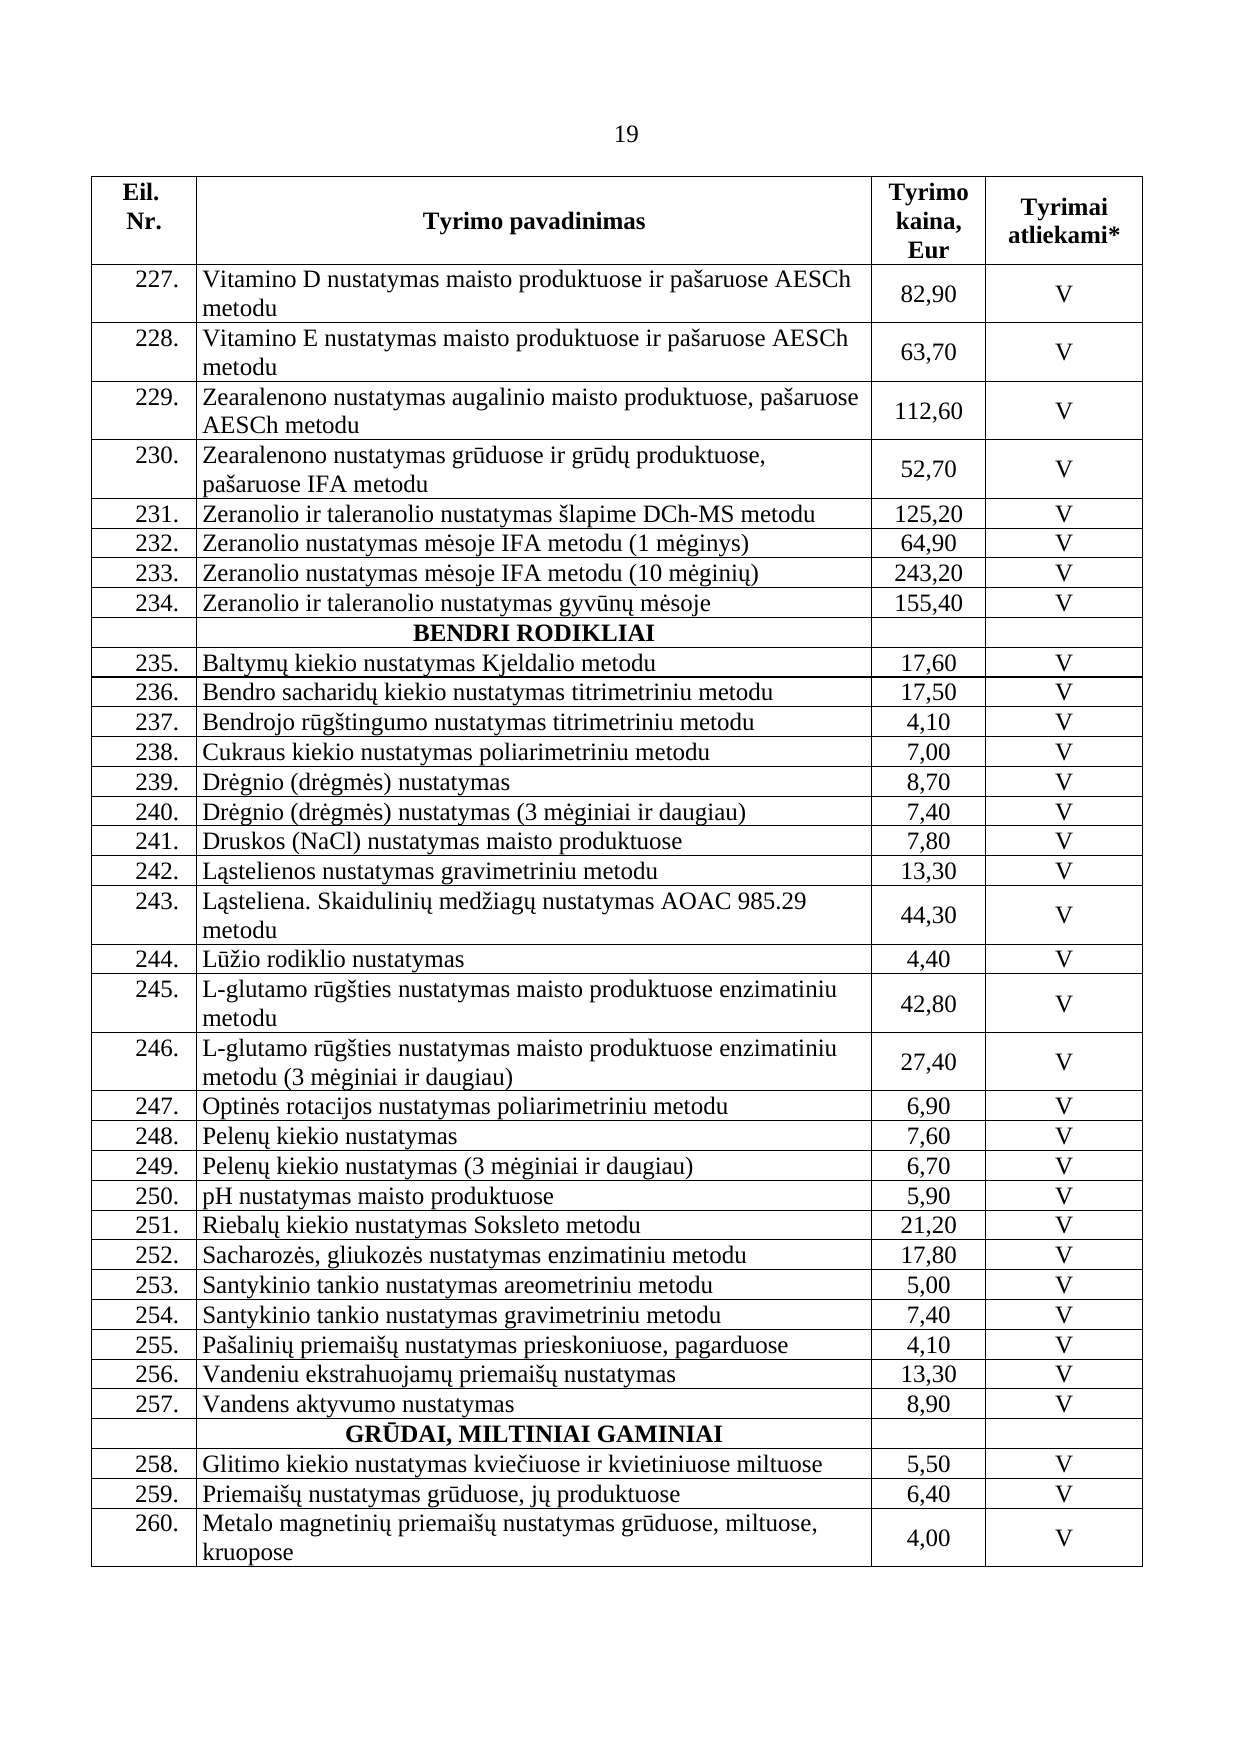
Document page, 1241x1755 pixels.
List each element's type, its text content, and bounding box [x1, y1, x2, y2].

table_cell 6,90 [872, 1091, 985, 1120]
table_cell Pašalinių priemaišų nustatymas prieskoniuose, pagarduose [197, 1330, 871, 1358]
table_header Tyrimo pavadinimas [197, 177, 871, 263]
table_cell Zeranolio ir taleranolio nustatymas gyvūnų mėsoje [197, 588, 871, 617]
table_cell V [986, 1181, 1142, 1209]
table_cell 7,40 [872, 797, 985, 825]
table_cell 52,70 [872, 440, 985, 498]
table_cell Druskos (NaCl) nustatymas maisto produktuose [197, 826, 871, 855]
table_cell 4,10 [872, 1330, 985, 1358]
table_cell 252. [92, 1240, 196, 1269]
table_cell 17,60 [872, 648, 985, 676]
table_cell V [986, 588, 1142, 617]
table_cell 4,00 [872, 1509, 985, 1566]
table_cell V [986, 767, 1142, 796]
table_cell V [986, 382, 1142, 439]
table_cell Zeranolio nustatymas mėsoje IFA metodu (10 mėginių) [197, 558, 871, 587]
table_cell Lūžio rodiklio nustatymas [197, 945, 871, 973]
table_cell V [986, 974, 1142, 1032]
table_cell V [986, 1389, 1142, 1418]
table_cell 232. [92, 529, 196, 557]
table_cell 248. [92, 1121, 196, 1150]
table_cell 242. [92, 856, 196, 885]
table_cell 6,70 [872, 1151, 985, 1180]
table_header Eil. Nr. [92, 177, 196, 263]
table_cell V [986, 323, 1142, 381]
table_cell 13,30 [872, 1360, 985, 1388]
table_cell V [986, 265, 1142, 322]
table_cell Priemaišų nustatymas grūduose, jų produktuose [197, 1479, 871, 1507]
table_cell 8,70 [872, 767, 985, 796]
table_cell Zeranolio nustatymas mėsoje IFA metodu (1 mėginys) [197, 529, 871, 557]
table_cell pH nustatymas maisto produktuose [197, 1181, 871, 1209]
table_cell 17,80 [872, 1240, 985, 1269]
table_cell 125,20 [872, 499, 985, 527]
table_cell [92, 1419, 196, 1448]
table_cell 229. [92, 382, 196, 439]
table_cell Bendrojo rūgštingumo nustatymas titrimetriniu metodu [197, 707, 871, 736]
table_cell V [986, 440, 1142, 498]
table_cell V [986, 886, 1142, 943]
table_cell 7,80 [872, 826, 985, 855]
table_cell 240. [92, 797, 196, 825]
table_cell V [986, 1151, 1142, 1180]
table_cell Ląstelienos nustatymas gravimetriniu metodu [197, 856, 871, 885]
table_cell V [986, 648, 1142, 676]
table_cell Zeranolio ir taleranolio nustatymas šlapime DCh-MS metodu [197, 499, 871, 527]
table_cell [872, 1419, 985, 1448]
table_cell Drėgnio (drėgmės) nustatymas (3 mėginiai ir daugiau) [197, 797, 871, 825]
table_cell V [986, 707, 1142, 736]
table_cell 249. [92, 1151, 196, 1180]
table_cell [872, 618, 985, 647]
table_cell V [986, 1330, 1142, 1358]
table_cell Santykinio tankio nustatymas areometriniu metodu [197, 1270, 871, 1299]
table_cell Optinės rotacijos nustatymas poliarimetriniu metodu [197, 1091, 871, 1120]
table_cell V [986, 1240, 1142, 1269]
table_cell V [986, 1091, 1142, 1120]
table_cell Pelenų kiekio nustatymas (3 mėginiai ir daugiau) [197, 1151, 871, 1180]
table_cell 250. [92, 1181, 196, 1209]
table_cell 251. [92, 1211, 196, 1239]
table_cell 258. [92, 1449, 196, 1478]
table_cell V [986, 529, 1142, 557]
table_cell V [986, 1121, 1142, 1150]
table_cell V [986, 678, 1142, 706]
table_cell V [986, 1509, 1142, 1566]
table_cell Grūdai, Miltiniai gaminiai [197, 1419, 871, 1448]
table_cell Ląsteliena. Skaidulinių medžiagų nustatymas AOAC 985.29 metodu [197, 886, 871, 943]
table_cell 244. [92, 945, 196, 973]
table_cell V [986, 826, 1142, 855]
table_cell [986, 1419, 1142, 1448]
table_cell 21,20 [872, 1211, 985, 1239]
table_cell 112,60 [872, 382, 985, 439]
table_cell L-glutamo rūgšties nustatymas maisto produktuose enzimatiniu metodu (3 mėginiai ir daugiau) [197, 1033, 871, 1090]
table_cell V [986, 1360, 1142, 1388]
table_cell Glitimo kiekio nustatymas kviečiuose ir kvietiniuose miltuose [197, 1449, 871, 1478]
table_cell 236. [92, 678, 196, 706]
table_cell 247. [92, 1091, 196, 1120]
table_cell 254. [92, 1300, 196, 1329]
table_cell 7,00 [872, 737, 985, 766]
table_cell 245. [92, 974, 196, 1032]
table_cell 241. [92, 826, 196, 855]
table_cell 243. [92, 886, 196, 943]
table_cell Bendro sacharidų kiekio nustatymas titrimetriniu metodu [197, 678, 871, 706]
table_cell 155,40 [872, 588, 985, 617]
table_cell V [986, 1270, 1142, 1299]
table_cell V [986, 737, 1142, 766]
table_cell 239. [92, 767, 196, 796]
table_cell 7,40 [872, 1300, 985, 1329]
table_cell Baltymų kiekio nustatymas Kjeldalio metodu [197, 648, 871, 676]
table_cell 234. [92, 588, 196, 617]
table_cell 228. [92, 323, 196, 381]
table_cell Santykinio tankio nustatymas gravimetriniu metodu [197, 1300, 871, 1329]
table_cell 13,30 [872, 856, 985, 885]
table_cell 44,30 [872, 886, 985, 943]
table_cell 7,60 [872, 1121, 985, 1150]
table_cell Drėgnio (drėgmės) nustatymas [197, 767, 871, 796]
table_cell [986, 618, 1142, 647]
table_cell V [986, 558, 1142, 587]
table_cell Zearalenono nustatymas augalinio maisto produktuose, pašaruose AESCh metodu [197, 382, 871, 439]
table_cell 253. [92, 1270, 196, 1299]
table_cell Vitamino E nustatymas maisto produktuose ir pašaruose AESCh metodu [197, 323, 871, 381]
table_cell 256. [92, 1360, 196, 1388]
table_cell 259. [92, 1479, 196, 1507]
table_cell 260. [92, 1509, 196, 1566]
table_cell V [986, 945, 1142, 973]
table_cell Riebalų kiekio nustatymas Soksleto metodu [197, 1211, 871, 1239]
table_cell Vitamino D nustatymas maisto produktuose ir pašaruose AESCh metodu [197, 265, 871, 322]
table_cell 42,80 [872, 974, 985, 1032]
table_cell Vandens aktyvumo nustatymas [197, 1389, 871, 1418]
table_cell Vandeniu ekstrahuojamų priemaišų nustatymas [197, 1360, 871, 1388]
table_cell 82,90 [872, 265, 985, 322]
table_cell 27,40 [872, 1033, 985, 1090]
table_cell Cukraus kiekio nustatymas poliarimetriniu metodu [197, 737, 871, 766]
table_cell [92, 618, 196, 647]
table_cell 64,90 [872, 529, 985, 557]
table_cell 235. [92, 648, 196, 676]
table_cell 17,50 [872, 678, 985, 706]
table_cell 4,40 [872, 945, 985, 973]
table_cell L-glutamo rūgšties nustatymas maisto produktuose enzimatiniu metodu [197, 974, 871, 1032]
table_cell 227. [92, 265, 196, 322]
table_cell 230. [92, 440, 196, 498]
table_cell 257. [92, 1389, 196, 1418]
table_cell V [986, 1033, 1142, 1090]
table_cell 5,50 [872, 1449, 985, 1478]
table_cell 63,70 [872, 323, 985, 381]
table_header Tyrimo kaina, Eur [872, 177, 985, 263]
table_cell V [986, 499, 1142, 527]
table_cell V [986, 1449, 1142, 1478]
table_cell BENDRI RODIKLIAI [197, 618, 871, 647]
table_cell V [986, 1211, 1142, 1239]
table_cell 237. [92, 707, 196, 736]
table_cell 231. [92, 499, 196, 527]
table_cell 255. [92, 1330, 196, 1358]
table_cell 243,20 [872, 558, 985, 587]
table_cell 233. [92, 558, 196, 587]
table_cell 4,10 [872, 707, 985, 736]
table_header Tyrimai atliekami* [986, 177, 1142, 263]
table_cell V [986, 1300, 1142, 1329]
table_cell 246. [92, 1033, 196, 1090]
table_cell 6,40 [872, 1479, 985, 1507]
table_cell 5,90 [872, 1181, 985, 1209]
table_cell Zearalenono nustatymas grūduose ir grūdų produktuose, pašaruose IFA metodu [197, 440, 871, 498]
table_cell V [986, 1479, 1142, 1507]
table_cell 5,00 [872, 1270, 985, 1299]
table_cell Pelenų kiekio nustatymas [197, 1121, 871, 1150]
table_cell V [986, 856, 1142, 885]
table_cell 238. [92, 737, 196, 766]
table_cell 8,90 [872, 1389, 985, 1418]
table_cell Metalo magnetinių priemaišų nustatymas grūduose, miltuose, kruopose [197, 1509, 871, 1566]
table_cell Sacharozės, gliukozės nustatymas enzimatiniu metodu [197, 1240, 871, 1269]
table_cell V [986, 797, 1142, 825]
